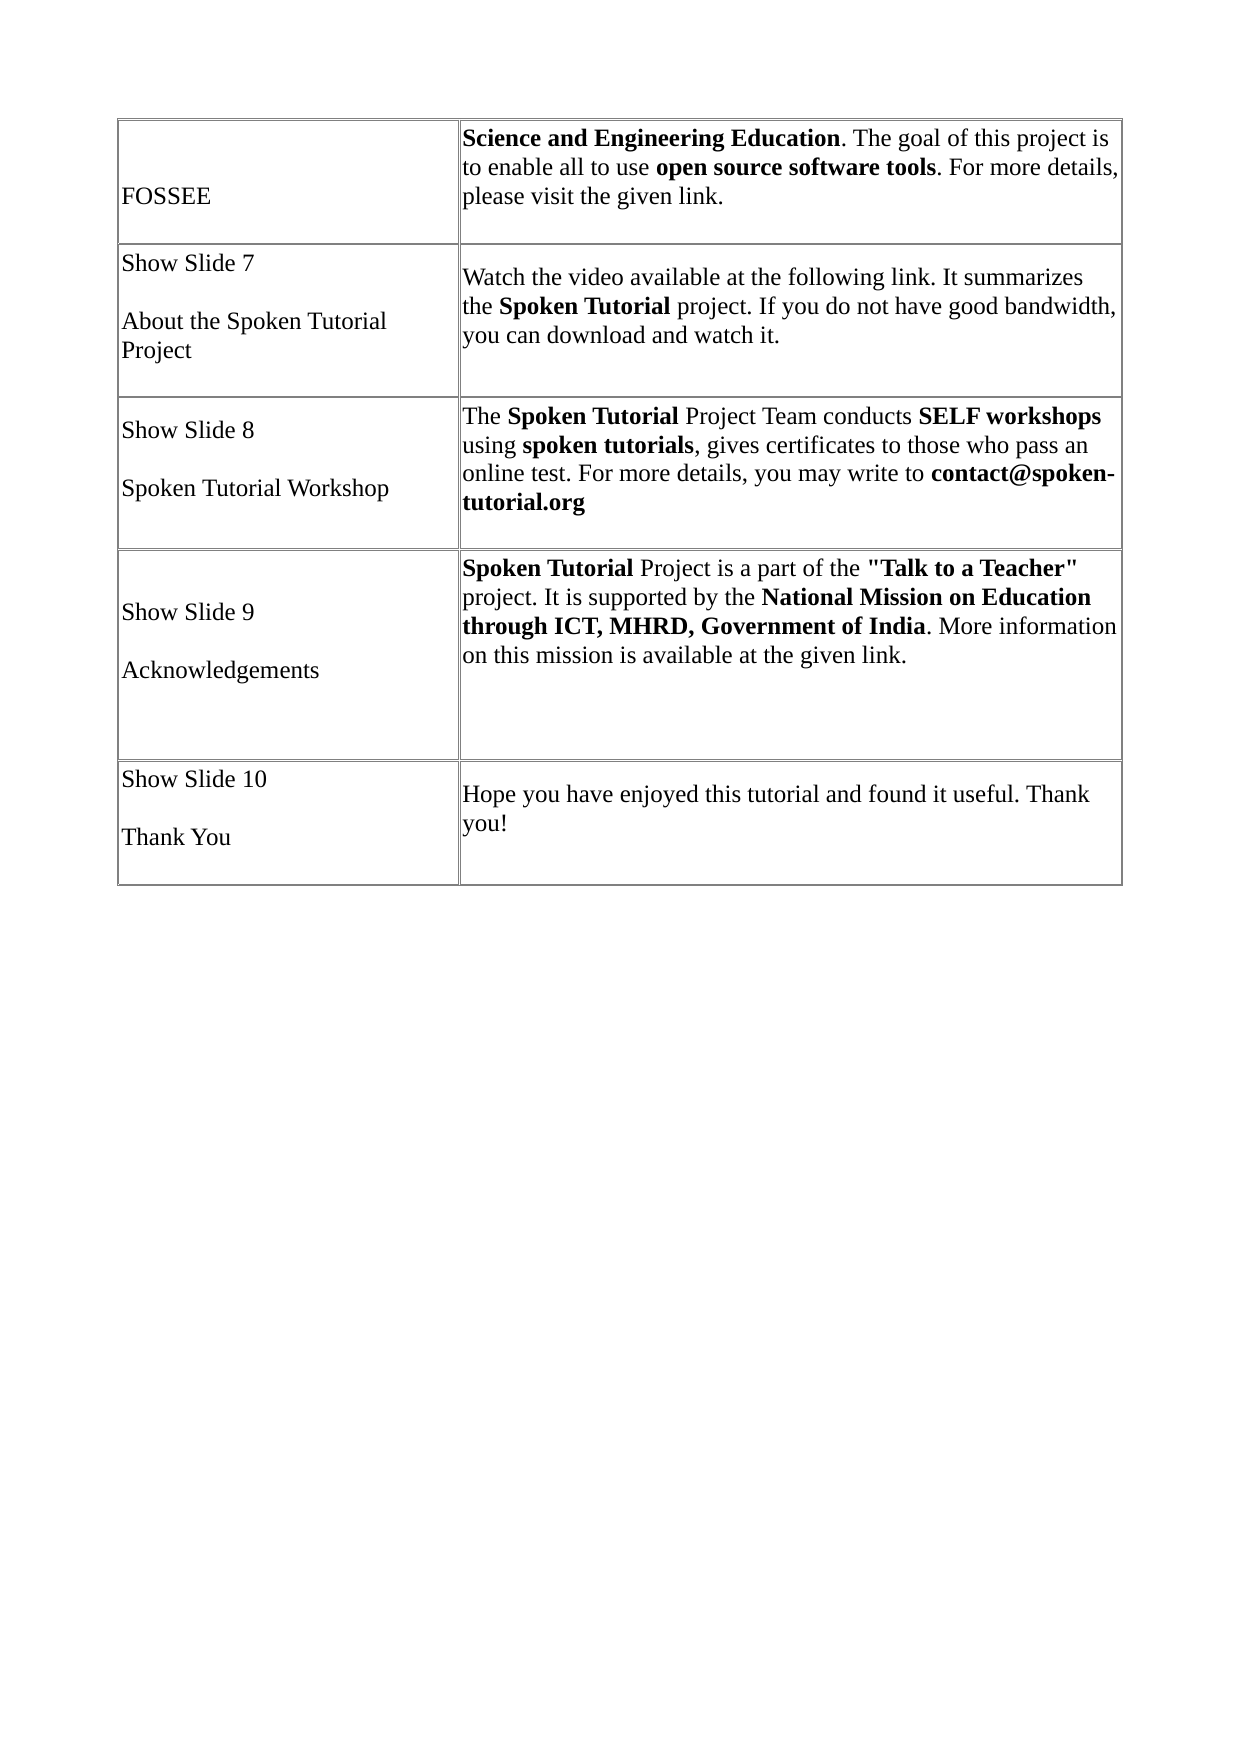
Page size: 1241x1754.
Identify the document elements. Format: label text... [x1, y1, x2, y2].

table_cell Show Slide 10 Thank You [119, 762, 458, 883]
table_cell Show Slide 9 Acknowledgements [119, 551, 458, 759]
table_cell Spoken Tutorial Project is a part of the "Talk to a Teacher" project. It is supported by the National Mission on Education through ICT, MHRD, Government of India. More information on this mission is available at the given link. [461, 551, 1121, 759]
table_cell FOSSEE [119, 121, 458, 243]
table_cell Watch the video available at the following link. It summarizes the Spoken Tutorial project. If you do not have good bandwidth, you can download and watch it. [461, 245, 1121, 396]
table_cell The Spoken Tutorial Project Team conducts SELF workshops using spoken tutorials, gives certificates to those who pass an online test. For more details, you may write to contact@spoken-tutorial.org [461, 398, 1121, 548]
table_cell Hope you have enjoyed this tutorial and found it useful. Thank you! [461, 762, 1121, 883]
table_cell Show Slide 8 Spoken Tutorial Workshop [119, 398, 458, 548]
table_cell Show Slide 7 About the Spoken Tutorial Project [119, 245, 458, 396]
table_cell Science and Engineering Education. The goal of this project is to enable all to use open source software tools. For more details, please visit the given link. [461, 121, 1121, 243]
